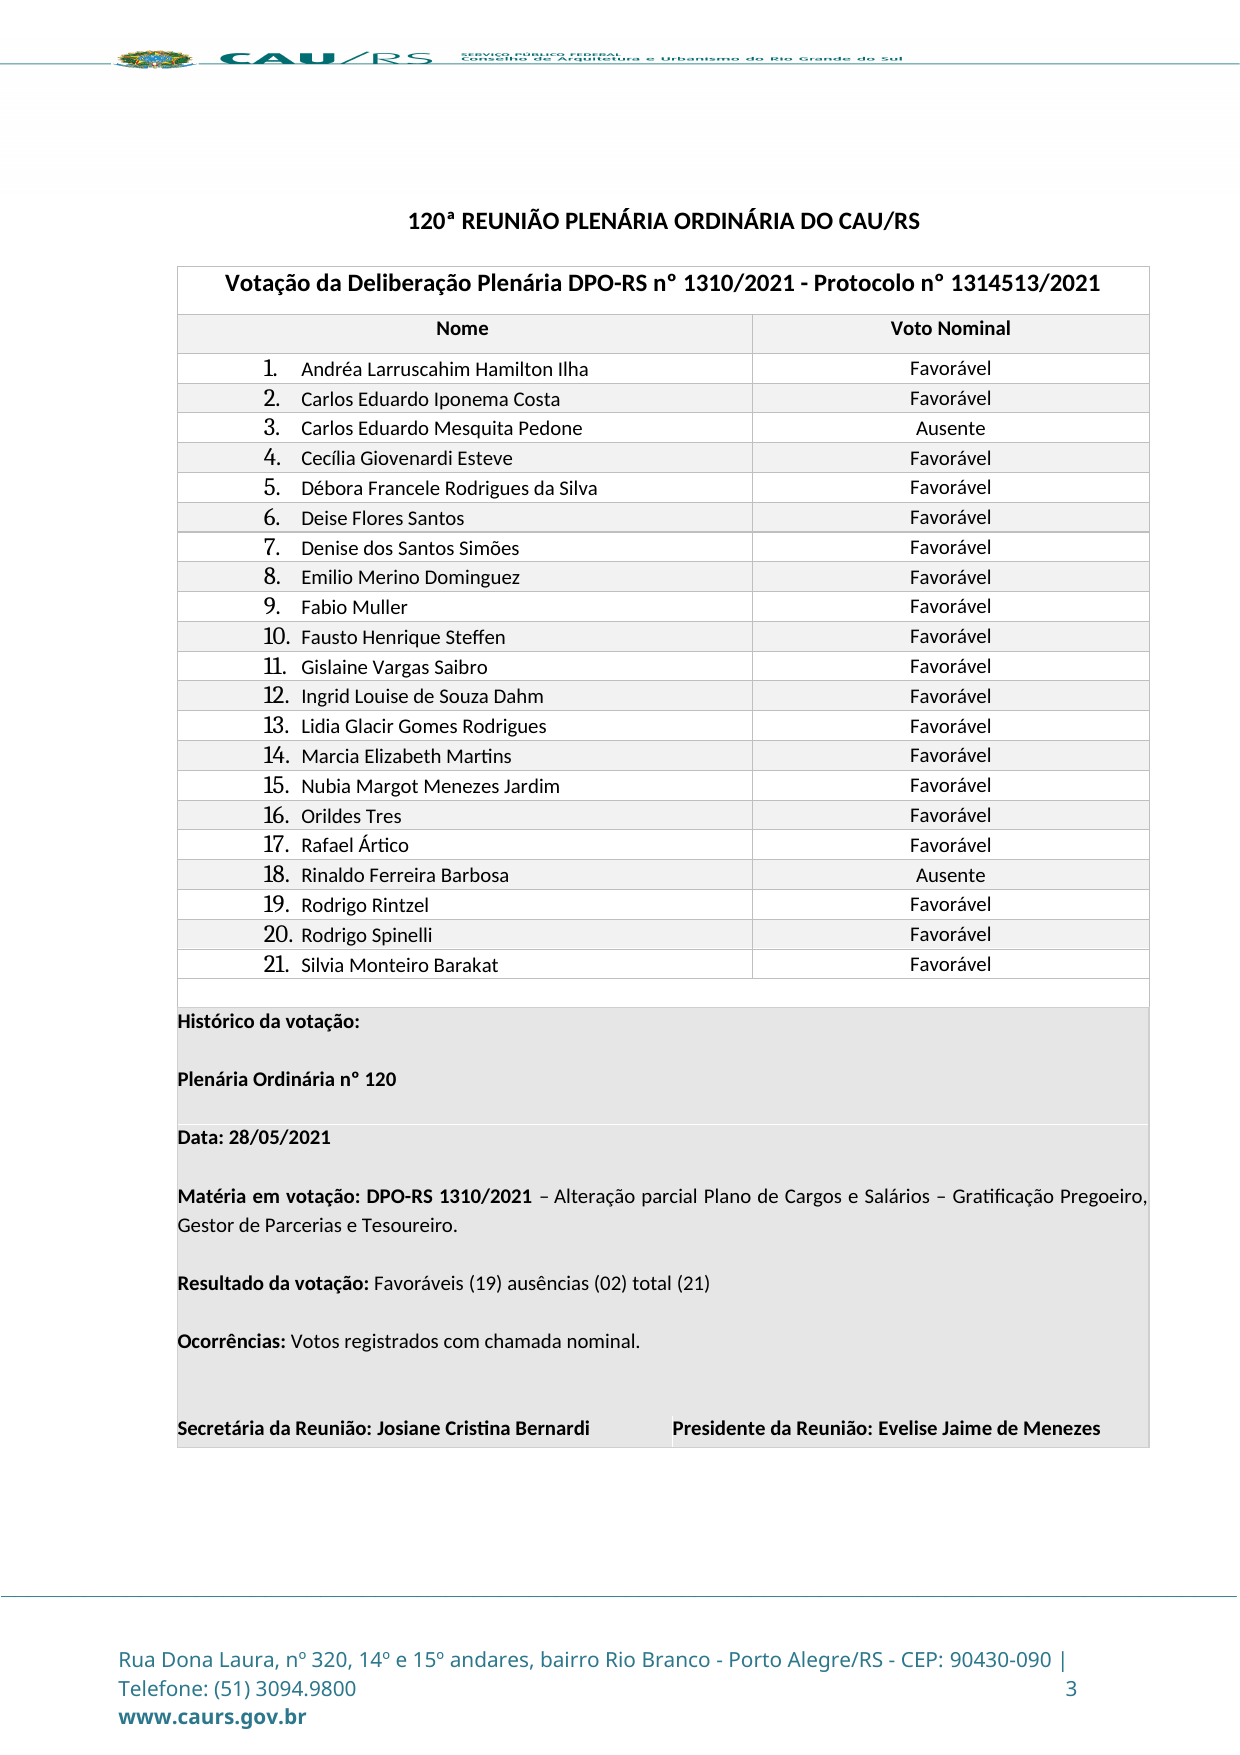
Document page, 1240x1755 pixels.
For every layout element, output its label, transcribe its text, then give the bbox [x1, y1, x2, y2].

table_cell Favorável [753, 473, 1149, 502]
table_cell Silvia Monteiro Barakat [178, 950, 752, 978]
table_cell Plenária Ordinária nº 120 [178, 1066, 1148, 1124]
table_cell Favorável [753, 771, 1149, 799]
table_cell Rafael Ártico [178, 830, 752, 859]
table_cell Nubia Margot Menezes Jardim [178, 771, 752, 799]
table_cell Rodrigo Spinelli [178, 920, 752, 948]
text 120ª REUNIÃO PLENÁRIA ORDINÁRIA DO CAU/RS [177, 205, 1151, 236]
table_cell Favorável [753, 354, 1149, 382]
table_cell Cecília Giovenardi Esteve [178, 443, 752, 472]
table_header Histórico da votação: [178, 1008, 1148, 1066]
table_cell Voto Nominal [753, 315, 1149, 353]
table_cell Emilio Merino Dominguez [178, 562, 752, 591]
table_cell Gislaine Vargas Saibro [178, 652, 752, 680]
table_cell Carlos Eduardo Mesquita Pedone [178, 413, 752, 442]
table_cell Favorável [753, 622, 1149, 651]
table_cell Carlos Eduardo Iponema Costa [178, 384, 752, 412]
table_cell Favorável [753, 920, 1149, 948]
table_cell Lidia Glacir Gomes Rodrigues [178, 711, 752, 740]
table_cell Favorável [753, 711, 1149, 740]
table_cell Marcia Elizabeth Martins [178, 741, 752, 770]
table_cell Ausente [753, 860, 1149, 889]
table_cell Favorável [753, 562, 1149, 591]
table_cell Favorável [753, 801, 1149, 829]
table_cell Presidente da Reunião: Evelise Jaime de Menezes [673, 1416, 1148, 1447]
table_cell Andréa Larruscahim Hamilton Ilha [178, 354, 752, 382]
table_cell Ocorrências: Votos registrados com chamada nominal. [178, 1328, 1148, 1416]
table_cell Favorável [753, 503, 1149, 531]
table_cell Deise Flores Santos [178, 503, 752, 531]
table_cell Ingrid Louise de Souza Dahm [178, 681, 752, 710]
table_cell Favorável [753, 533, 1149, 561]
table_cell Denise dos Santos Simões [178, 533, 752, 561]
table_cell [178, 979, 1149, 1007]
table_cell Favorável [753, 592, 1149, 621]
table_cell Rodrigo Rintzel [178, 890, 752, 919]
table_cell Resultado da votação: Favoráveis (19) ausências (02) total (21) [178, 1270, 1148, 1328]
table_header Votação da Deliberação Plenária DPO-RS nº 1310/2021 - Protocolo nº 1314513/2021 [178, 267, 1149, 314]
table_cell Favorável [753, 890, 1149, 919]
table_cell Fabio Muller [178, 592, 752, 621]
table_cell Débora Francele Rodrigues da Silva [178, 473, 752, 502]
table_cell Favorável [753, 741, 1149, 770]
table_cell Favorável [753, 830, 1149, 859]
table_cell Favorável [753, 652, 1149, 680]
table_cell Favorável [753, 384, 1149, 412]
table_cell Rinaldo Ferreira Barbosa [178, 860, 752, 889]
table_cell Favorável [753, 443, 1149, 472]
table_cell Favorável [753, 950, 1149, 978]
table_cell Favorável [753, 681, 1149, 710]
table_cell Secretária da Reunião: Josiane Cristina Bernardi [178, 1416, 672, 1447]
table_cell Fausto Henrique Steffen [178, 622, 752, 651]
table_cell Ausente [753, 413, 1149, 442]
table_cell Orildes Tres [178, 801, 752, 829]
table_cell Data: 28/05/2021 Matéria em votação: DPO-RS 1310/2021 – Alteração parcial Plano de Cargos e Salários – Gratificação Pregoeiro, Gestor de Parcerias e Tesoureiro. [178, 1125, 1148, 1270]
table_cell Nome [178, 315, 752, 353]
